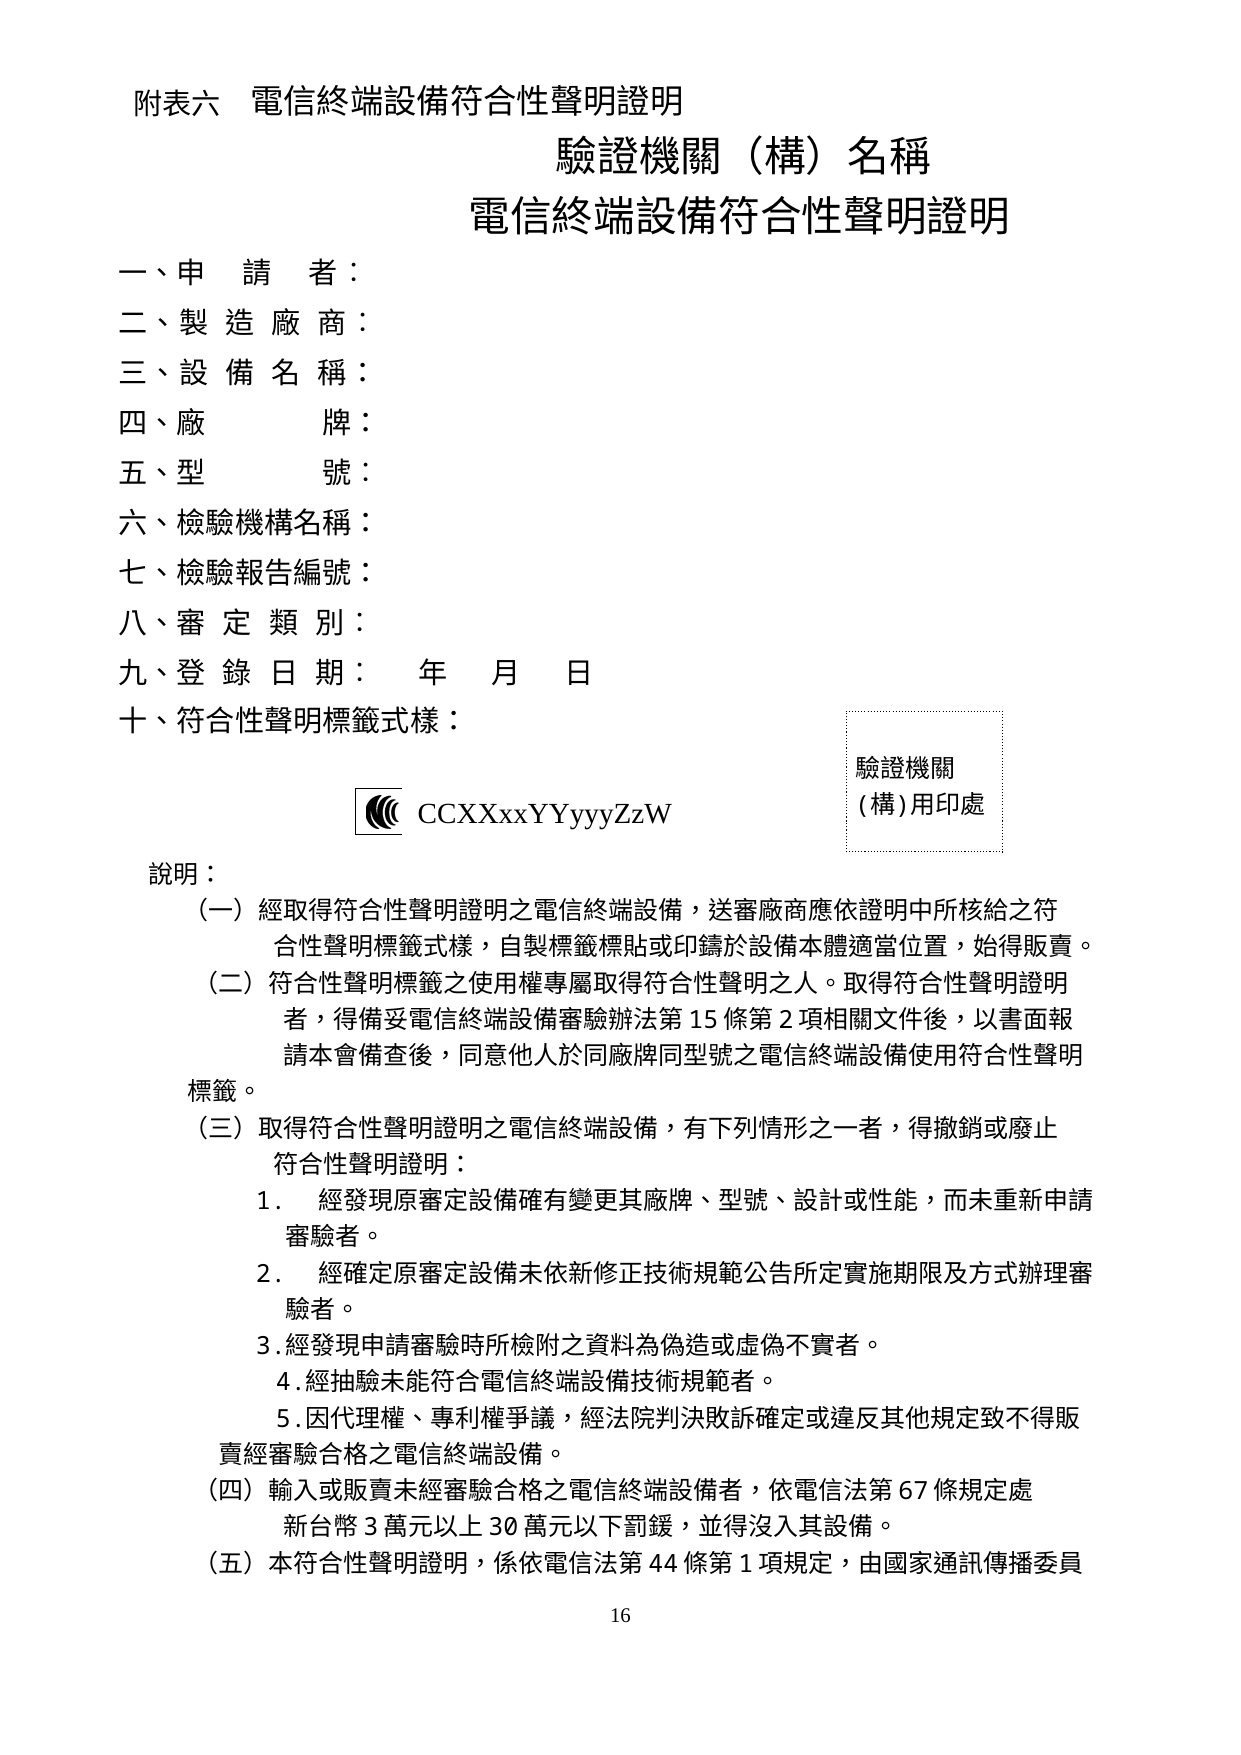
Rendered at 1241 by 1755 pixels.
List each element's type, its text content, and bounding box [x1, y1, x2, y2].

text CCXXxxYYyyyZzW [417, 796, 687, 829]
list 賣經審驗合格之電信終端設備。 [118, 1434, 1122, 1471]
text 八、審 定 類 別︰ [118, 594, 1122, 644]
picture [366, 795, 399, 829]
text 五、型 號︰ [118, 444, 1122, 494]
text （五）本符合性聲明證明，係依電信法第44條第1項規定，由國家通訊傳播委員 [118, 1543, 1122, 1579]
text 說明： [118, 854, 1122, 891]
text 九、登 錄 日 期︰ 年 月 日 [118, 644, 1122, 694]
text 3.經發現申請審驗時所檢附之資料為偽造或虛偽不實者。 [256, 1326, 1122, 1362]
text 四、廠 牌： [118, 394, 1122, 444]
text 者，得備妥電信終端設備審驗辦法第15條第2項相關文件後，以書面報 [118, 999, 1122, 1036]
list 經確定原審定設備未依新修正技術規範公告所定實施期限及方式辦理審 [256, 1253, 1122, 1289]
text 標籤。 [118, 1072, 1122, 1108]
text 驗證機關(構)用印處 [846, 745, 1003, 821]
text 審驗者。 [256, 1217, 1122, 1253]
text 驗證機關（構）名稱 [118, 123, 1122, 183]
text 七、檢驗報告編號： [118, 544, 1122, 594]
list 4.經抽驗未能符合電信終端設備技術規範者。 [118, 1362, 1122, 1398]
text 符合性聲明證明： [184, 1144, 1122, 1181]
text （一）經取得符合性聲明證明之電信終端設備，送審廠商應依證明中所核給之符 [184, 891, 1122, 927]
text 驗者。 [256, 1289, 1122, 1326]
text （三）取得符合性聲明證明之電信終端設備，有下列情形之一者，得撤銷或廢止 [184, 1108, 1122, 1144]
list 5.因代理權、專利權爭議，經法院判決敗訴確定或違反其他規定致不得販 [118, 1398, 1122, 1434]
text 二、製 造 廠 商︰ [118, 294, 1122, 344]
list 經發現原審定設備確有變更其廠牌、型號、設計或性能，而未重新申請 [256, 1181, 1122, 1217]
text 附表六 電信終端設備符合性聲明證明 [118, 75, 1122, 123]
text 一、申 請 者︰ [118, 244, 1122, 294]
text 電信終端設備符合性聲明證明 [118, 183, 1122, 244]
text 三、設 備 名 稱： [118, 344, 1122, 394]
text （二）符合性聲明標籤之使用權專屬取得符合性聲明之人。取得符合性聲明證明 [118, 963, 1122, 999]
text 六、檢驗機構名稱： [118, 494, 1122, 544]
text （四）輸入或販賣未經審驗合格之電信終端設備者，依電信法第67條規定處 [118, 1471, 1122, 1507]
text 新台幣3萬元以上30萬元以下罰鍰，並得沒入其設備。 [118, 1507, 1122, 1543]
text 請本會備查後，同意他人於同廠牌同型號之電信終端設備使用符合性聲明 [118, 1036, 1122, 1072]
text 十、符合性聲明標籤式樣： [118, 694, 1122, 873]
text 合性聲明標籤式樣，自製標籤標貼或印鑄於設備本體適當位置，始得販賣。 [184, 927, 1122, 963]
